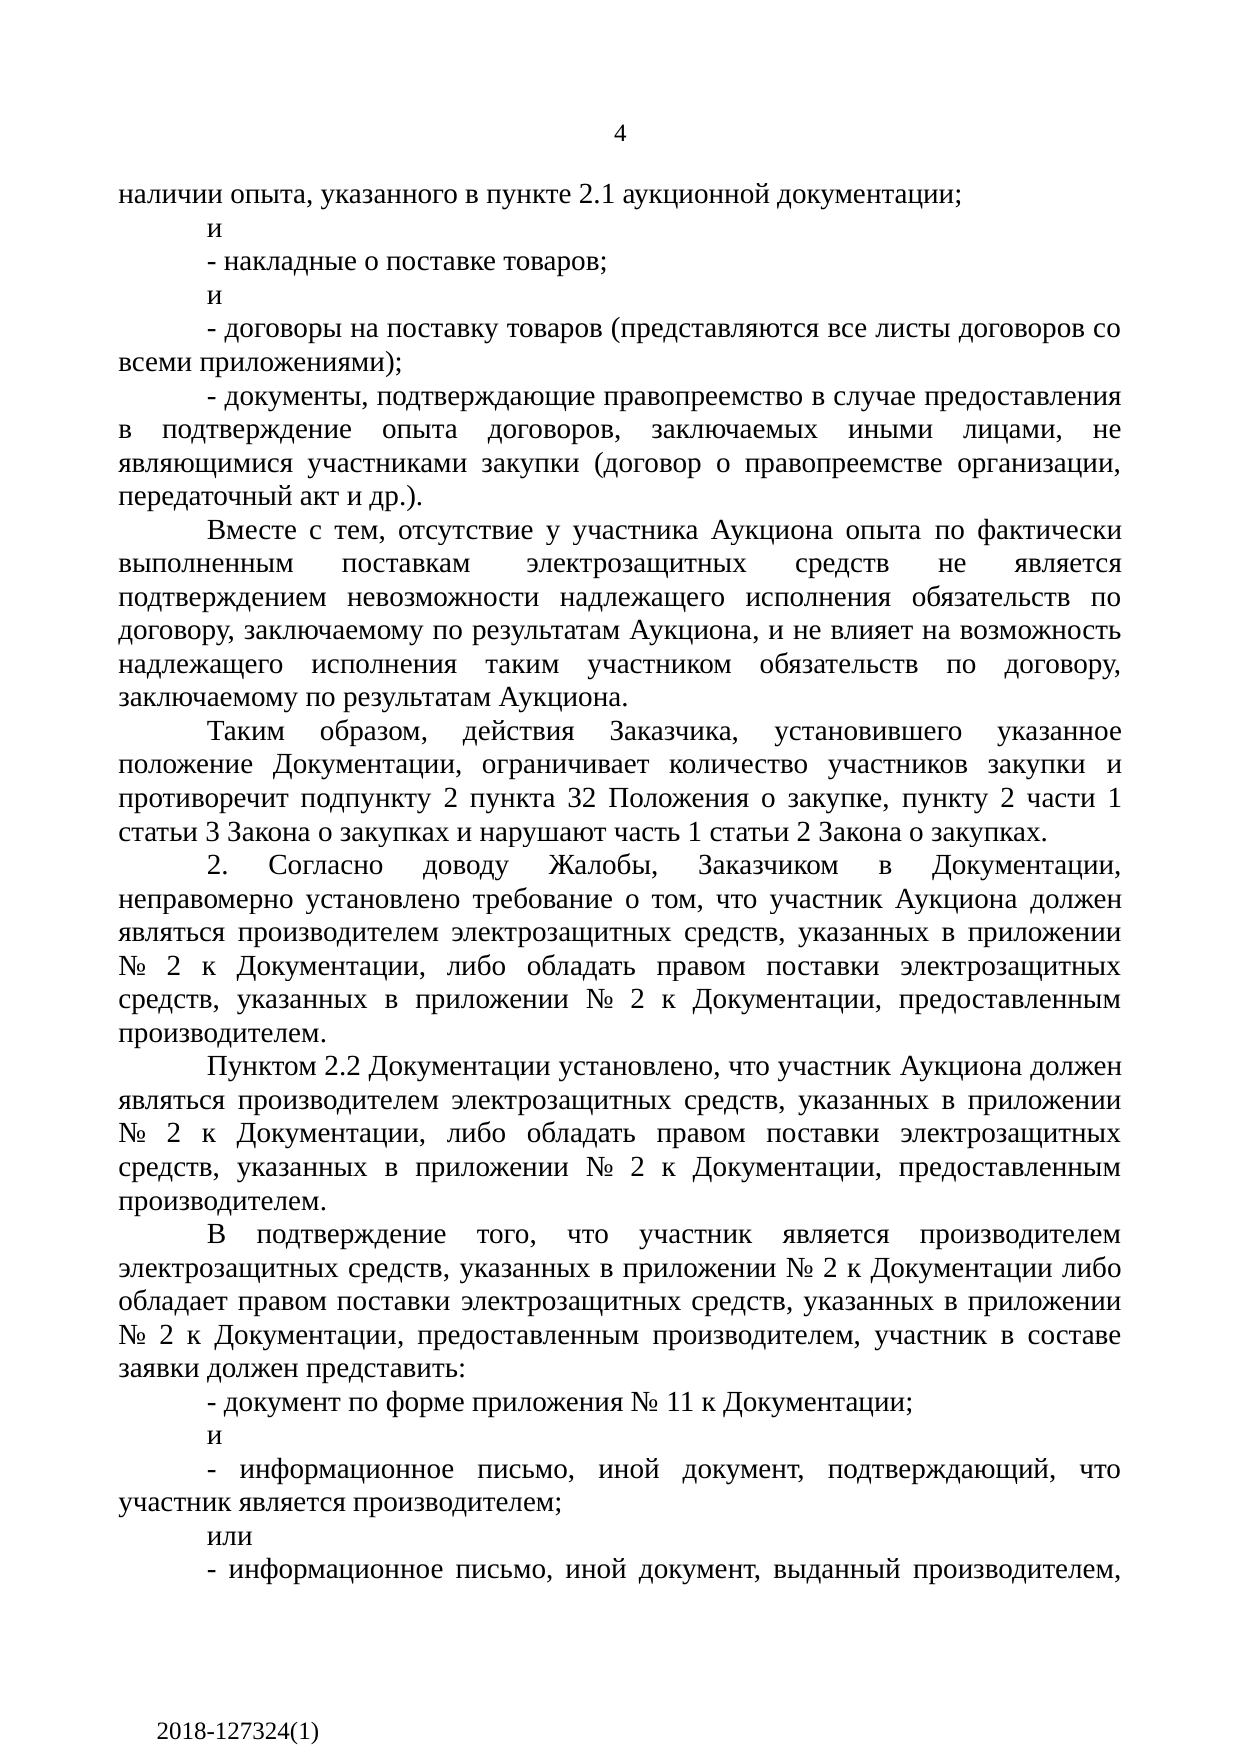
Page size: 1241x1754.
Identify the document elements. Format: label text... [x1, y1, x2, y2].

text Таким образом, действия Заказчика, установившего указанное положение Документации, ограничивает количество участников закупки и противоречит подпункту 2 пункта 32 Положения о закупке, пункту 2 части 1 статьи 3 Закона о закупках и нарушают часть 1 статьи 2 Закона о закупках. [118, 713, 1122, 847]
text - документ по форме приложения № 11 к Документации; [118, 1384, 1122, 1417]
text - информационное письмо, иной документ, выданный производителем, [118, 1552, 1122, 1585]
list Согласно доводу Жалобы, Заказчиком в Документации, неправомерно установлено требование о том, что участник Аукциона должен являться производителем электрозащитных средств, указанных в приложении № 2 к Документации, либо обладать правом поставки электрозащитных средств, указанных в приложении № 2 к Документации, предоставленным производителем. [118, 847, 1122, 1048]
text Пунктом 2.2 Документации установлено, что участник Аукциона должен являться производителем электрозащитных средств, указанных в приложении № 2 к Документации, либо обладать правом поставки электрозащитных средств, указанных в приложении № 2 к Документации, предоставленным производителем. [118, 1048, 1122, 1216]
text - договоры на поставку товаров (представляются все листы договоров со всеми приложениями); [118, 311, 1122, 378]
text В подтверждение того, что участник является производителем электрозащитных средств, указанных в приложении № 2 к Документации либо обладает правом поставки электрозащитных средств, указанных в приложении № 2 к Документации, предоставленным производителем, участник в составе заявки должен представить: [118, 1216, 1122, 1384]
text или [118, 1518, 1122, 1552]
text - информационное письмо, иной документ, подтверждающий, что участник является производителем; [118, 1451, 1122, 1518]
text Вместе с тем, отсутствие у участника Аукциона опыта по фактически выполненным поставкам электрозащитных средств не является подтверждением невозможности надлежащего исполнения обязательств по договору, заключаемому по результатам Аукциона, и не влияет на возможность надлежащего исполнения таким участником обязательств по договору, заключаемому по результатам Аукциона. [118, 512, 1122, 713]
text и [118, 1417, 1122, 1451]
text наличии опыта, указанного в пункте 2.1 аукционной документации; [118, 176, 1122, 210]
text и [118, 210, 1122, 243]
text и [118, 277, 1122, 311]
text - документы, подтверждающие правопреемство в случае предоставления в подтверждение опыта договоров, заключаемых иными лицами, не являющимися участниками закупки (договор о правопреемстве организации, передаточный акт и др.). [118, 378, 1122, 512]
text - накладные о поставке товаров; [118, 243, 1122, 277]
